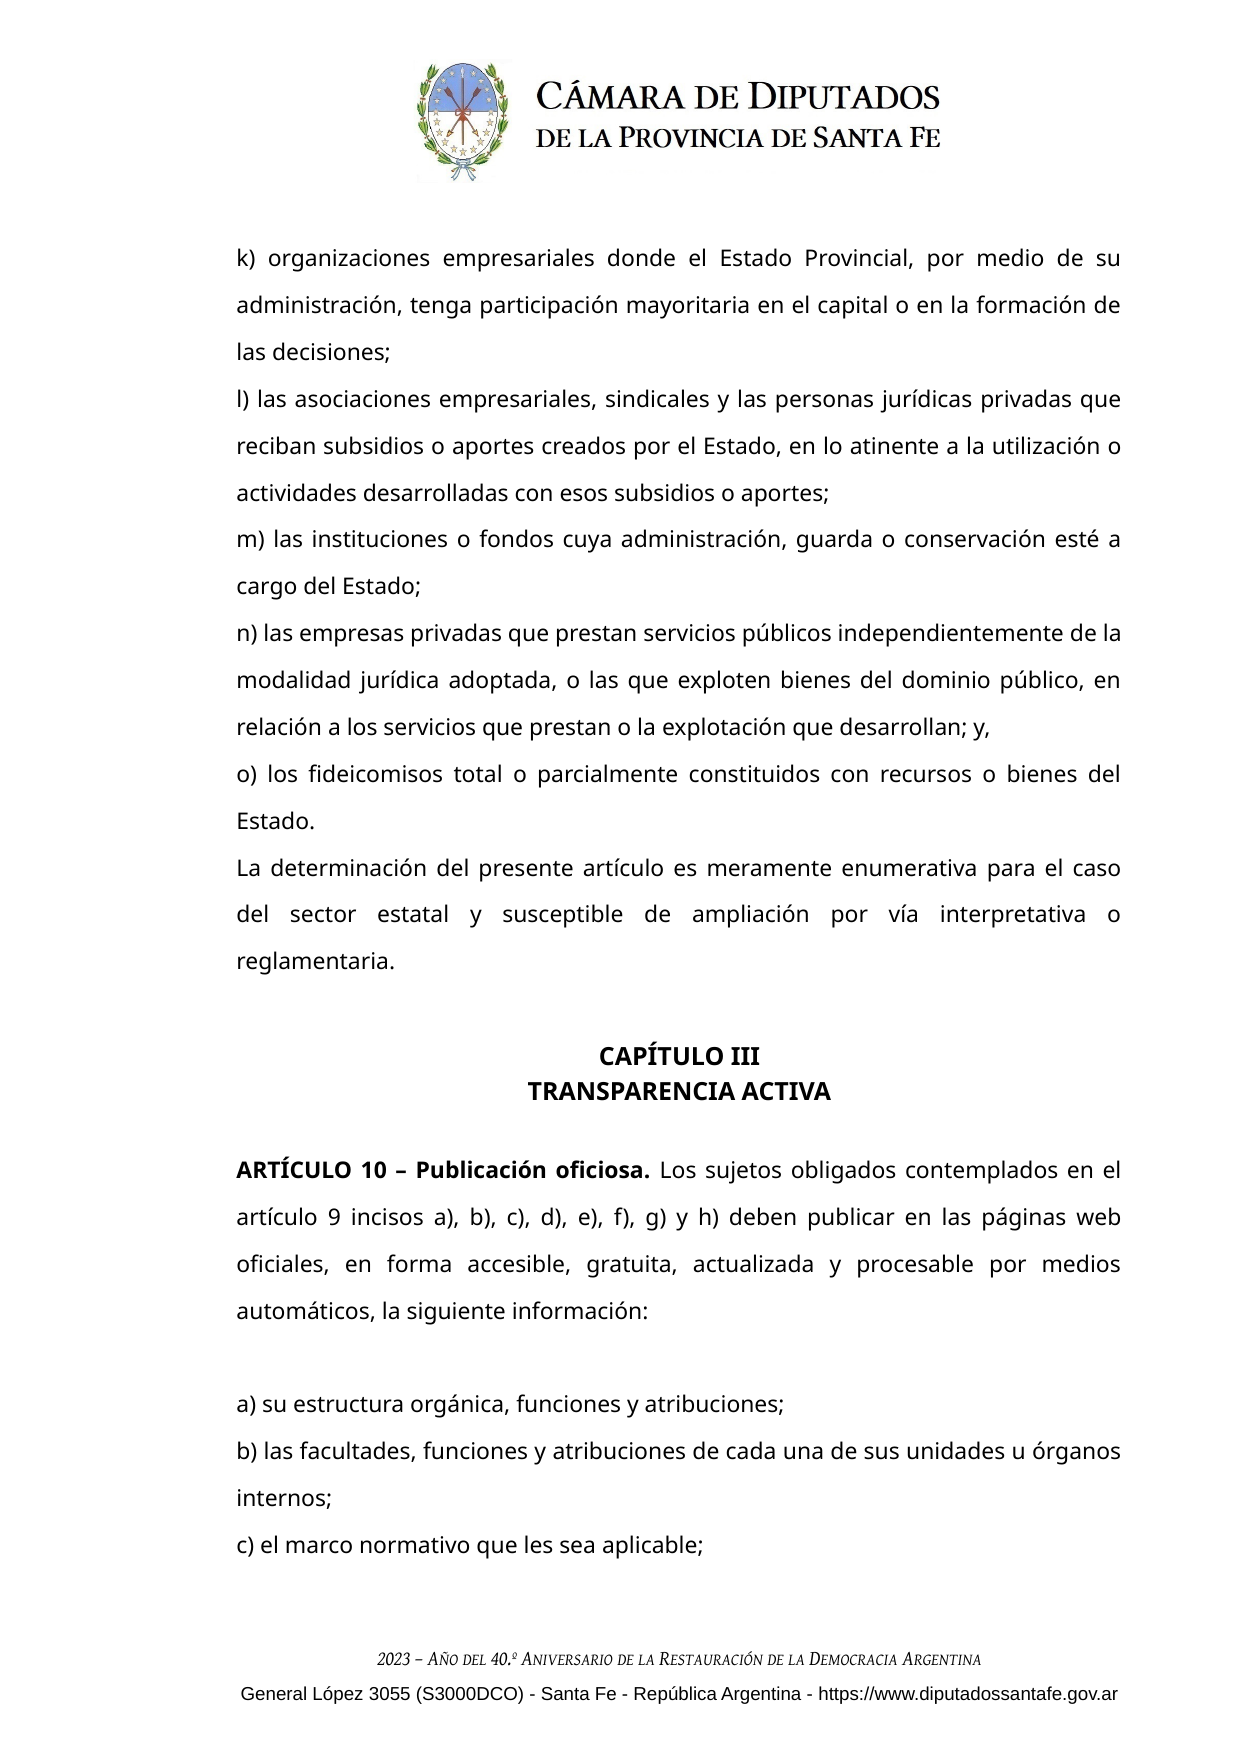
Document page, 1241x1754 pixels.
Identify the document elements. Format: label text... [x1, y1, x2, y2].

text k) organizaciones empresariales donde el Estado Provincial, por medio de su administración, tenga participación mayoritaria en el capital o en la formación de las decisiones; [236, 242, 1122, 367]
text ARTÍCULO 10 – Publicación oficiosa. Los sujetos obligados contemplados en el artículo 9 incisos a), b), c), d), e), f), g) y h) deben publicar en las páginas web oficiales, en forma accesible, gratuita, actualizada y procesable por medios automáticos, la siguiente información: [236, 1154, 1122, 1326]
text La determinación del presente artículo es meramente enumerativa para el caso del sector estatal y susceptible de ampliación por vía interpretativa o reglamentaria. [236, 852, 1122, 977]
text o) los fideicomisos total o parcialmente constituidos con recursos o bienes del Estado. [236, 758, 1122, 836]
text m) las instituciones o fondos cuya administración, guarda o conservación esté a cargo del Estado; [236, 523, 1122, 602]
text CAPÍTULO III [236, 1039, 1122, 1073]
text n) las empresas privadas que prestan servicios públicos independientemente de la modalidad jurídica adoptada, o las que exploten bienes del dominio público, en relación a los servicios que prestan o la explotación que desarrollan; y, [236, 617, 1122, 742]
text TRANSPARENCIA ACTIVA [236, 1073, 1122, 1107]
picture [413, 59, 945, 183]
text a) su estructura orgánica, funciones y atribuciones; [236, 1388, 1122, 1420]
text c) el marco normativo que les sea aplicable; [236, 1529, 1122, 1560]
text l) las asociaciones empresariales, sindicales y las personas jurídicas privadas que reciban subsidios o aportes creados por el Estado, en lo atinente a la utilización o actividades desarrolladas con esos subsidios o aportes; [236, 383, 1122, 508]
text b) las facultades, funciones y atribuciones de cada una de sus unidades u órganos internos; [236, 1435, 1122, 1513]
